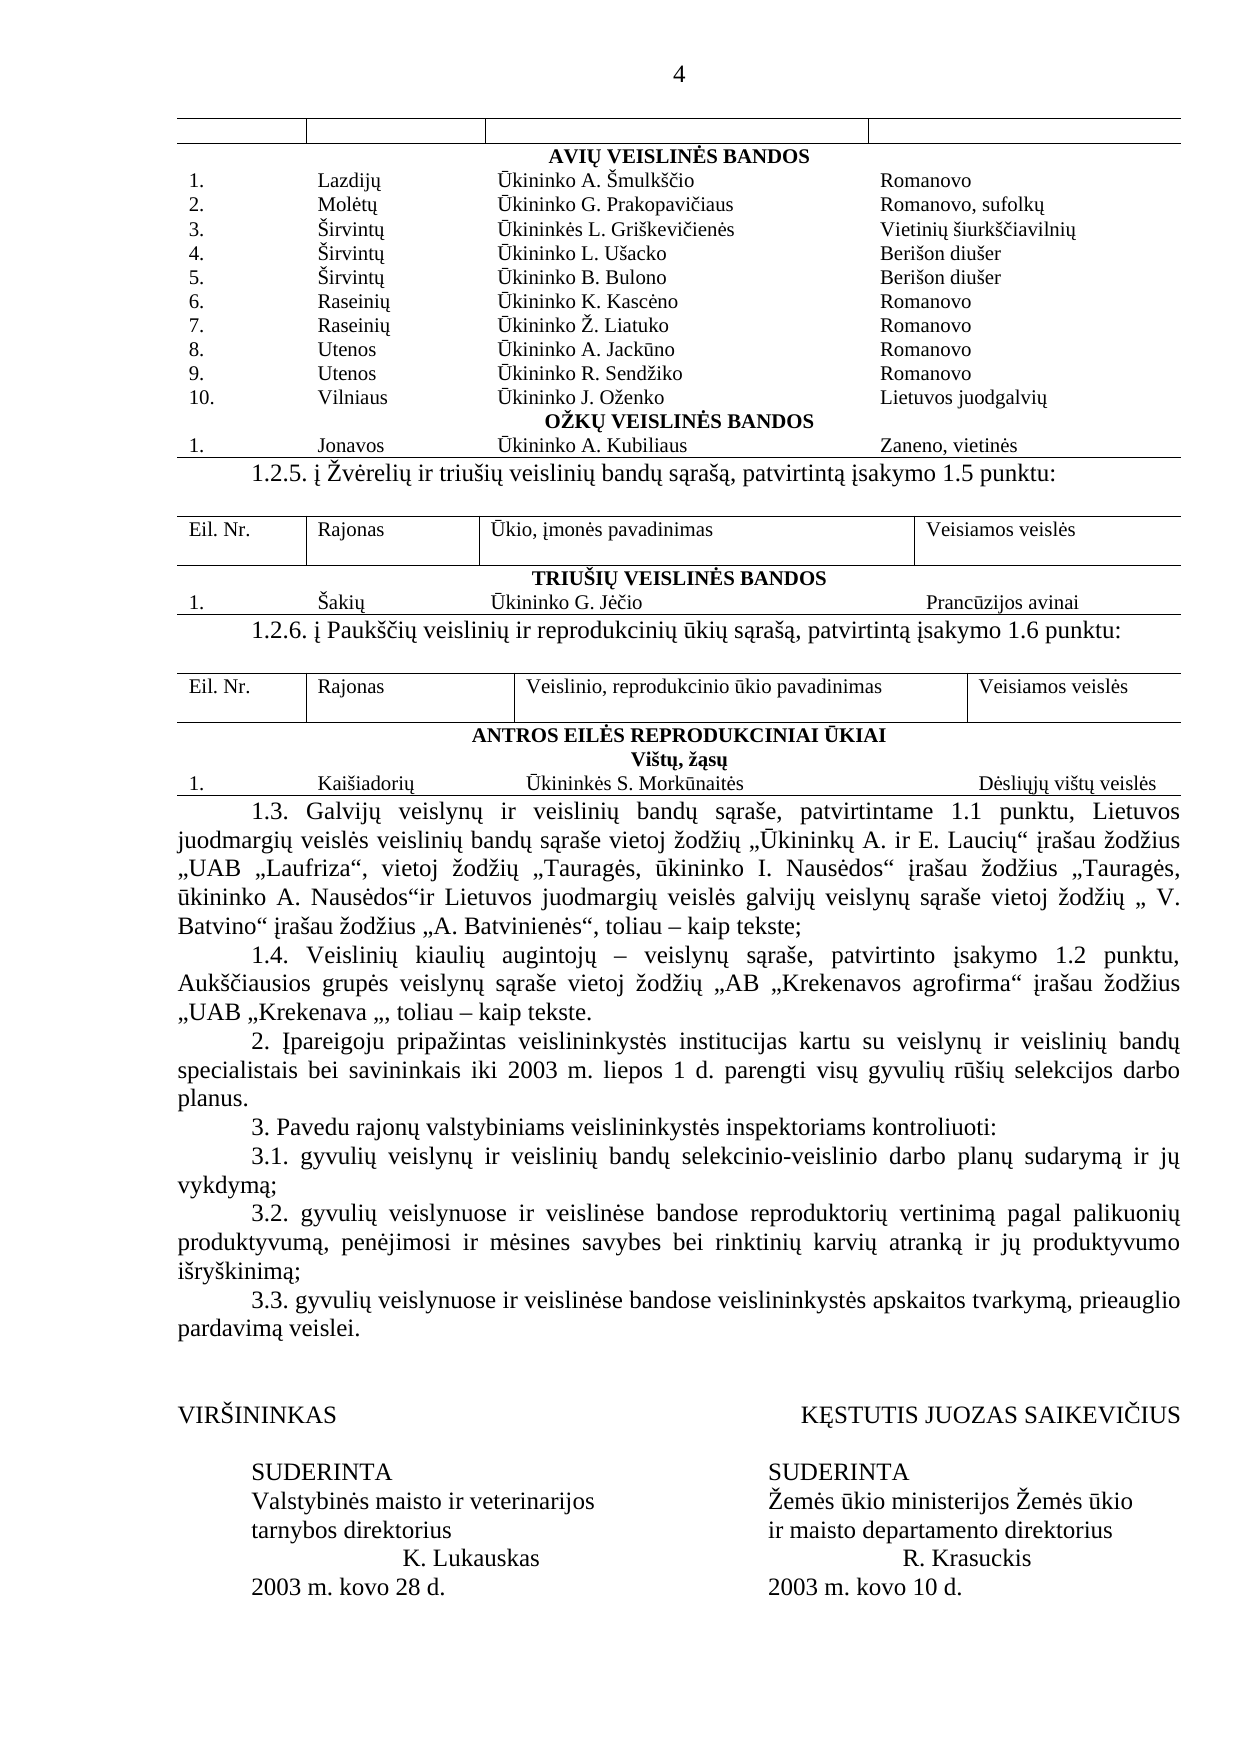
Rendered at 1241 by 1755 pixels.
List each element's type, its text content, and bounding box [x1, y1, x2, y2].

table_cell Ūkininko Ž. Liatuko [486, 313, 869, 337]
table_header Eil. Nr. [177, 674, 306, 722]
text SUDERINTA SUDERINTA [177, 1457, 1181, 1486]
table_cell Ūkininko A. Kubiliaus [486, 433, 869, 457]
table_header Ūkio, įmonės pavadinimas [480, 517, 914, 565]
table_cell Dėsliųjų vištų veislės [967, 771, 1181, 795]
text 1.2.5. į Žvėrelių ir triušių veislinių bandų sąrašą, patvirtintą įsakymo 1.5 punktu: [177, 458, 1181, 487]
table_cell 1. [177, 590, 306, 614]
text 2003 m. kovo 28 d. 2003 m. kovo 10 d. [177, 1572, 1181, 1601]
table_header [486, 119, 868, 143]
table_cell Romanovo [869, 337, 1181, 361]
table_cell Ūkininkės L. Griškevičienės [486, 216, 869, 241]
table_cell Berišon diušer [869, 265, 1181, 289]
table_cell Širvintų [306, 265, 486, 289]
table_cell Vištų, žąsų [177, 747, 1181, 771]
table_cell OŽKŲ VEISLINĖS BANDOS [177, 409, 1181, 433]
table_cell Ūkininko A. Šmulkščio [486, 168, 869, 192]
table_header [869, 119, 1181, 143]
table_cell Širvintų [306, 216, 486, 241]
table_cell Šakių [306, 590, 479, 614]
text 3. Pavedu rajonų valstybiniams veislininkystės inspektoriams kontroliuoti: [177, 1112, 1181, 1141]
text Valstybinės maisto ir veterinarijos Žemės ūkio ministerijos Žemės ūkio [177, 1486, 1181, 1515]
table_cell Romanovo, sufolkų [869, 193, 1181, 216]
table_cell Molėtų [306, 193, 486, 216]
table_cell Romanovo [869, 361, 1181, 385]
table_cell Vietinių šiurkščiavilnių [869, 216, 1181, 241]
table_cell Lietuvos juodgalvių [869, 385, 1181, 409]
text 3.1. gyvulių veislynų ir veislinių bandų selekcinio-veislinio darbo planų sudarymą ir jų vykdymą; [177, 1141, 1181, 1198]
table_cell Prancūzijos avinai [915, 590, 1181, 614]
text tarnybos direktorius ir maisto departamento direktorius [177, 1515, 1181, 1543]
table_cell ANTROS EILĖS REPRODUKCINIAI ŪKIAI [177, 723, 1181, 747]
table_cell 1. [177, 168, 306, 192]
text VIRŠININKAS KĘSTUTIS JUOZAS SAIKEVIČIUS [177, 1400, 1181, 1428]
table_cell 10. [177, 385, 306, 409]
table_header Eil. Nr. [177, 517, 306, 565]
table_cell Vilniaus [306, 385, 486, 409]
table_cell Romanovo [869, 289, 1181, 313]
table_cell Ūkininko G. Jėčio [479, 590, 914, 614]
table_cell 8. [177, 337, 306, 361]
text 1.4. Veislinių kiaulių augintojų – veislynų sąraše, patvirtinto įsakymo 1.2 punktu, Aukščiausios grupės veislynų sąraše vietoj žodžių „AB „Krekenavos agrofirma“ įrašau žodžius „UAB „Krekenava „, toliau – kaip tekste. [177, 940, 1181, 1026]
table_header Veislinio, reprodukcinio ūkio pavadinimas [515, 674, 967, 722]
table_cell Ūkininko A. Jackūno [486, 337, 869, 361]
table_header Veisiamos veislės [915, 517, 1181, 565]
text 1.3. Galvijų veislynų ir veislinių bandų sąraše, patvirtintame 1.1 punktu, Lietuvos juodmargių veislės veislinių bandų sąraše vietoj žodžių „Ūkininkų A. ir E. Laucių“ įrašau žodžius „UAB „Laufriza“, vietoj žodžių „Tauragės, ūkininko I. Nausėdos“ įrašau žodžius „Tauragės, ūkininko A. Nausėdos“ir Lietuvos juodmargių veislės galvijų veislynų sąraše vietoj žodžių „ V. Batvino“ įrašau žodžius „A. Batvinienės“, toliau – kaip tekste; [177, 796, 1181, 940]
table_cell 5. [177, 265, 306, 289]
table_header [307, 119, 485, 143]
text 1.2.6. į Paukščių veislinių ir reprodukcinių ūkių sąrašą, patvirtintą įsakymo 1.6 punktu: [177, 615, 1181, 644]
table_cell Jonavos [306, 433, 486, 457]
table_cell Ūkininko B. Bulono [486, 265, 869, 289]
table_cell AVIŲ VEISLINĖS BANDOS [177, 144, 1181, 168]
table_cell Ūkininko G. Prakopavičiaus [486, 193, 869, 216]
table_cell Ūkininkės S. Morkūnaitės [515, 771, 967, 795]
table_cell Utenos [306, 337, 486, 361]
table_cell Ūkininko L. Ušacko [486, 241, 869, 264]
table_cell Širvintų [306, 241, 486, 264]
text 3.3. gyvulių veislynuose ir veislinėse bandose veislininkystės apskaitos tvarkymą, prieauglio pardavimą veislei. [177, 1285, 1181, 1342]
text K. Lukauskas R. Krasuckis [177, 1543, 1181, 1572]
table_cell Raseinių [306, 289, 486, 313]
table_header Rajonas [307, 517, 479, 565]
table_cell 9. [177, 361, 306, 385]
table_cell Romanovo [869, 313, 1181, 337]
table_cell Ūkininko K. Kascėno [486, 289, 869, 313]
table_cell Berišon diušer [869, 241, 1181, 264]
table_cell 1. [177, 433, 306, 457]
table_cell Lazdijų [306, 168, 486, 192]
text 2. Įpareigoju pripažintas veislininkystės institucijas kartu su veislynų ir veislinių bandų specialistais bei savininkais iki 2003 m. liepos 1 d. parengti visų gyvulių rūšių selekcijos darbo planus. [177, 1026, 1181, 1112]
table_header Veisiamos veislės [968, 674, 1181, 722]
text 3.2. gyvulių veislynuose ir veislinėse bandose reproduktorių vertinimą pagal palikuonių produktyvumą, penėjimosi ir mėsines savybes bei rinktinių karvių atranką ir jų produktyvumo išryškinimą; [177, 1198, 1181, 1285]
table_header Rajonas [307, 674, 514, 722]
table_cell Romanovo [869, 168, 1181, 192]
table_cell 6. [177, 289, 306, 313]
table_header [177, 119, 306, 143]
table_cell TRIUŠIŲ VEISLINĖS BANDOS [177, 566, 1181, 590]
table_cell Ūkininko R. Sendžiko [486, 361, 869, 385]
table_cell Kaišiadorių [306, 771, 514, 795]
table_cell 3. [177, 216, 306, 241]
table_cell 7. [177, 313, 306, 337]
table_cell Zaneno, vietinės [869, 433, 1181, 457]
table_cell 1. [177, 771, 306, 795]
table_cell Utenos [306, 361, 486, 385]
table_cell Ūkininko J. Oženko [486, 385, 869, 409]
table_cell Raseinių [306, 313, 486, 337]
table_cell 2. [177, 193, 306, 216]
table_cell 4. [177, 241, 306, 264]
